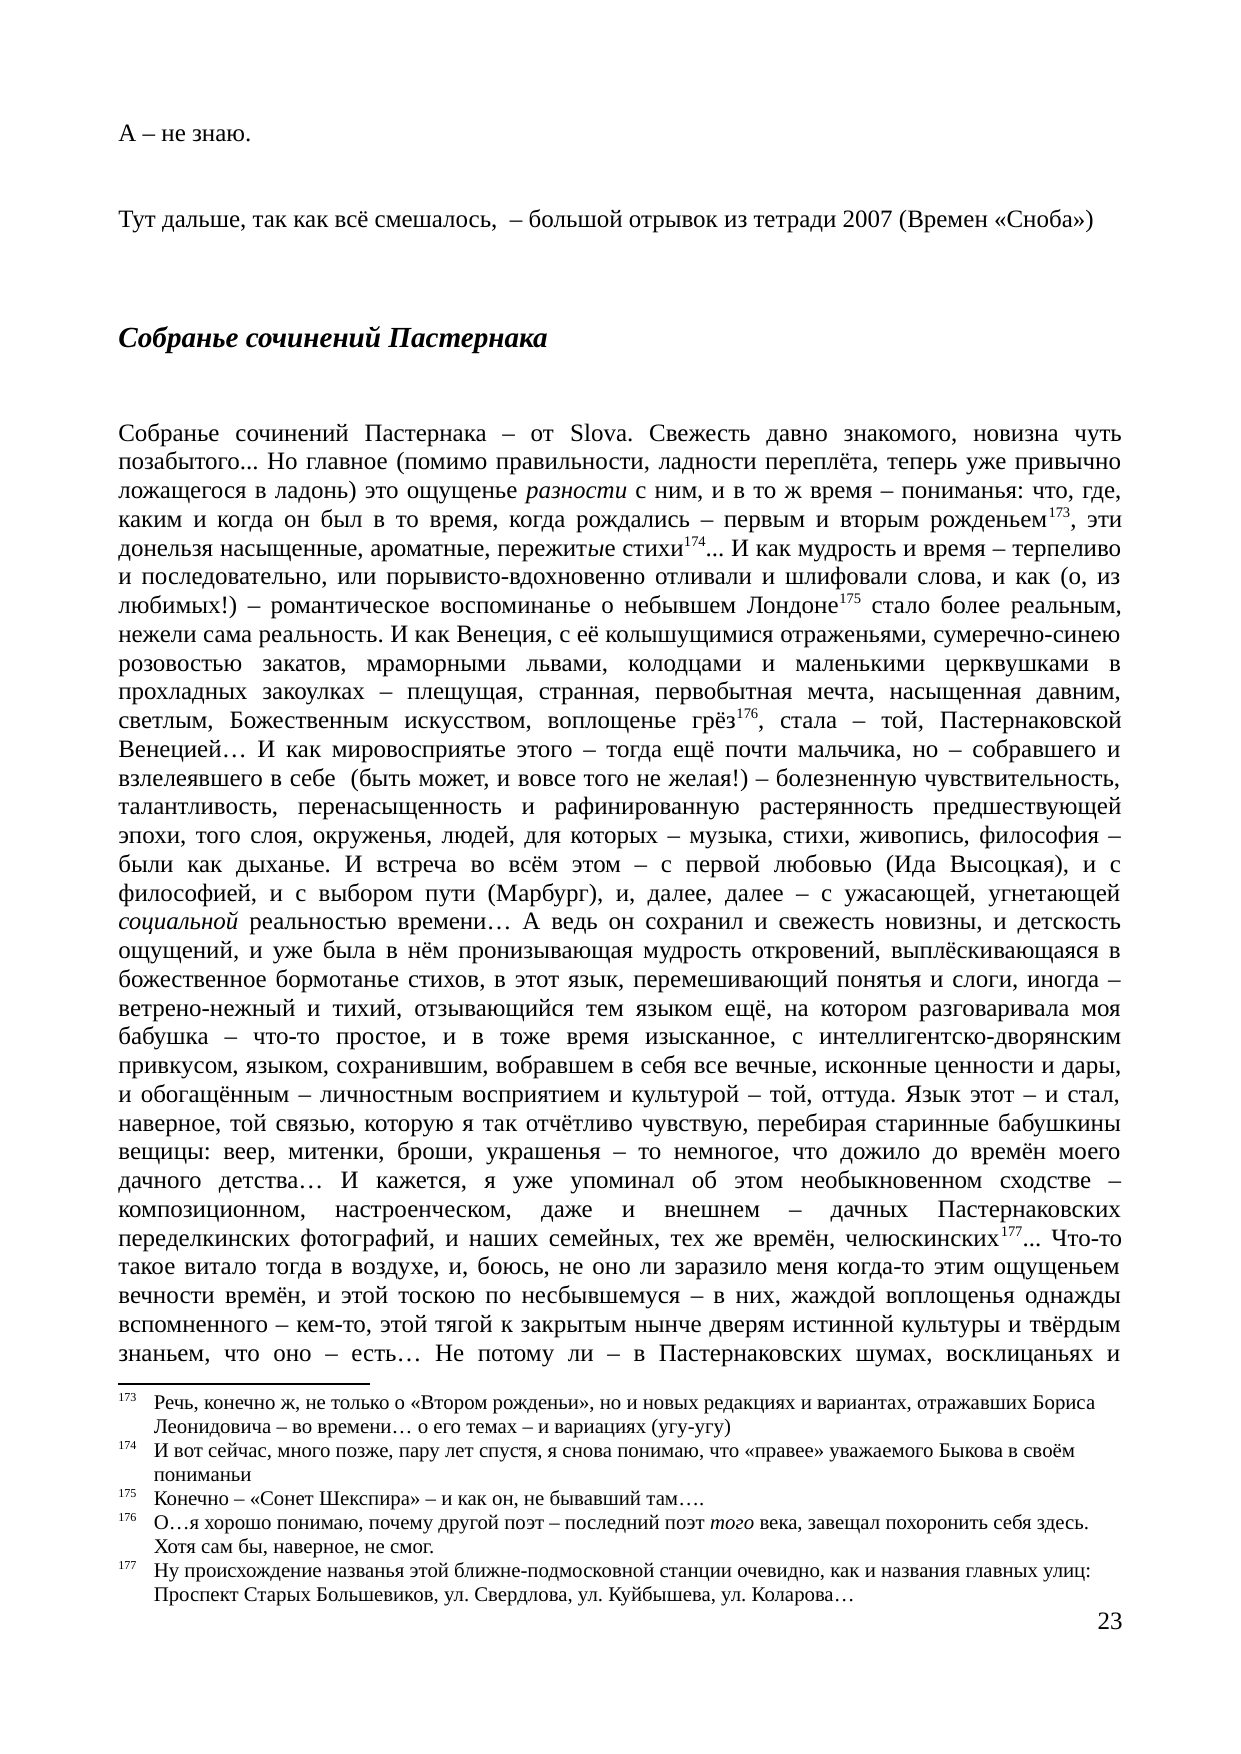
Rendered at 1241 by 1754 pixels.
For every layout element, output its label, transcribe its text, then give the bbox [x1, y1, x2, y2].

text А – не знаю. [118, 118, 1122, 147]
text Собранье сочинений Пастернака – от Slova. Свежесть давно знакомого, новизна чуть позабытого... Но главное (помимо правильности, ладности переплёта, теперь уже привычно ложащегося в ладонь) это ощущенье разности с ним, и в то ж время – пониманья: что, где, каким и когда он был в то время, когда рождались – первым и вторым рожденьем, эти донельзя насыщенные, ароматные, пережитые стихи... И как мудрость и время – терпеливо и последовательно, или порывисто-вдохновенно отливали и шлифовали слова, и как (о, из любимых!) – романтическое воспоминанье о небывшем Лондоне стало более реальным, нежели сама реальность. И как Венеция, с её колышущимися отраженьями, сумеречно-синею розовостью закатов, мраморными львами, колодцами и маленькими церквушками в прохладных закоулках – плещущая, странная, первобытная мечта, насыщенная давним, светлым, Божественным искусством, воплощенье грёз, стала – той, Пастернаковской Венецией… И как мировосприятье этого – тогда ещё почти мальчика, но – собравшего и взлелеявшего в себе (быть может, и вовсе того не желая!) – болезненную чувствительность, талантливость, перенасыщенность и рафинированную растерянность предшествующей эпохи, того слоя, окруженья, людей, для которых – музыка, стихи, живопись, философия – были как дыханье. И встреча во всём этом – с первой любовью (Ида Высоцкая), и с философией, и с выбором пути (Марбург), и, далее, далее – с ужасающей, угнетающей социальной реальностью времени… А ведь он сохранил и свежесть новизны, и детскость ощущений, и уже была в нём пронизывающая мудрость откровений, выплёскивающаяся в божественное бормотанье стихов, в этот язык, перемешивающий понятья и слоги, иногда – ветрено-нежный и тихий, отзывающийся тем языком ещё, на котором разговаривала моя бабушка – что-то простое, и в тоже время изысканное, с интеллигентско-дворянским привкусом, языком, сохранившим, вобравшем в себя все вечные, исконные ценности и дары, и обогащённым – личностным восприятием и культурой – той, оттуда. Язык этот – и стал, наверное, той связью, которую я так отчётливо чувствую, перебирая старинные бабушкины вещицы: веер, митенки, броши, украшенья – то немногое, что дожило до времён моего дачного детства… И кажется, я уже упоминал об этом необыкновенном сходстве – композиционном, настроенческом, даже и внешнем – дачных Пастернаковских переделкинских фотографий, и наших семейных, тех же времён, челюскинских... Что-то такое витало тогда в воздухе, и, боюсь, не оно ли заразило меня когда-то этим ощущеньем вечности времён, и этой тоскою по несбывшемуся – в них, жаждой воплощенья однажды вспомненного – кем-то, этой тягой к закрытым нынче дверям истинной культуры и твёрдым знаньем, что оно – есть… Не потому ли – в Пастернаковских шумах, восклицаньях и [118, 418, 1122, 1366]
text Ну происхождение названья этой ближне-подмосковной станции очевидно, как и названия главных улиц: Проспект Старых Большевиков, ул. Свердлова, ул. Куйбышева, ул. Коларова… [118, 1558, 1122, 1606]
text Конечно – «Сонет Шекспира» – и как он, не бывавший там…. [118, 1486, 1122, 1510]
text И вот сейчас, много позже, пару лет спустя, я снова понимаю, что «правее» уважаемого Быкова в своём пониманьи [118, 1438, 1122, 1486]
text О…я хорошо понимаю, почему другой поэт – последний поэт того века, завещал похоронить себя здесь. Хотя сам бы, наверное, не смог. [118, 1510, 1122, 1558]
subtitle Собранье сочинений Пастернака [118, 320, 1122, 354]
text Речь, конечно ж, не только о «Втором рожденьи», но и новых редакциях и вариантах, отражавших Бориса Леонидовича – во времени… о его темах – и вариациях (угу-угу) [118, 1390, 1122, 1438]
text Тут дальше, так как всё смешалось, – большой отрывок из тетради 2007 (Времен «Сноба») [118, 204, 1122, 233]
